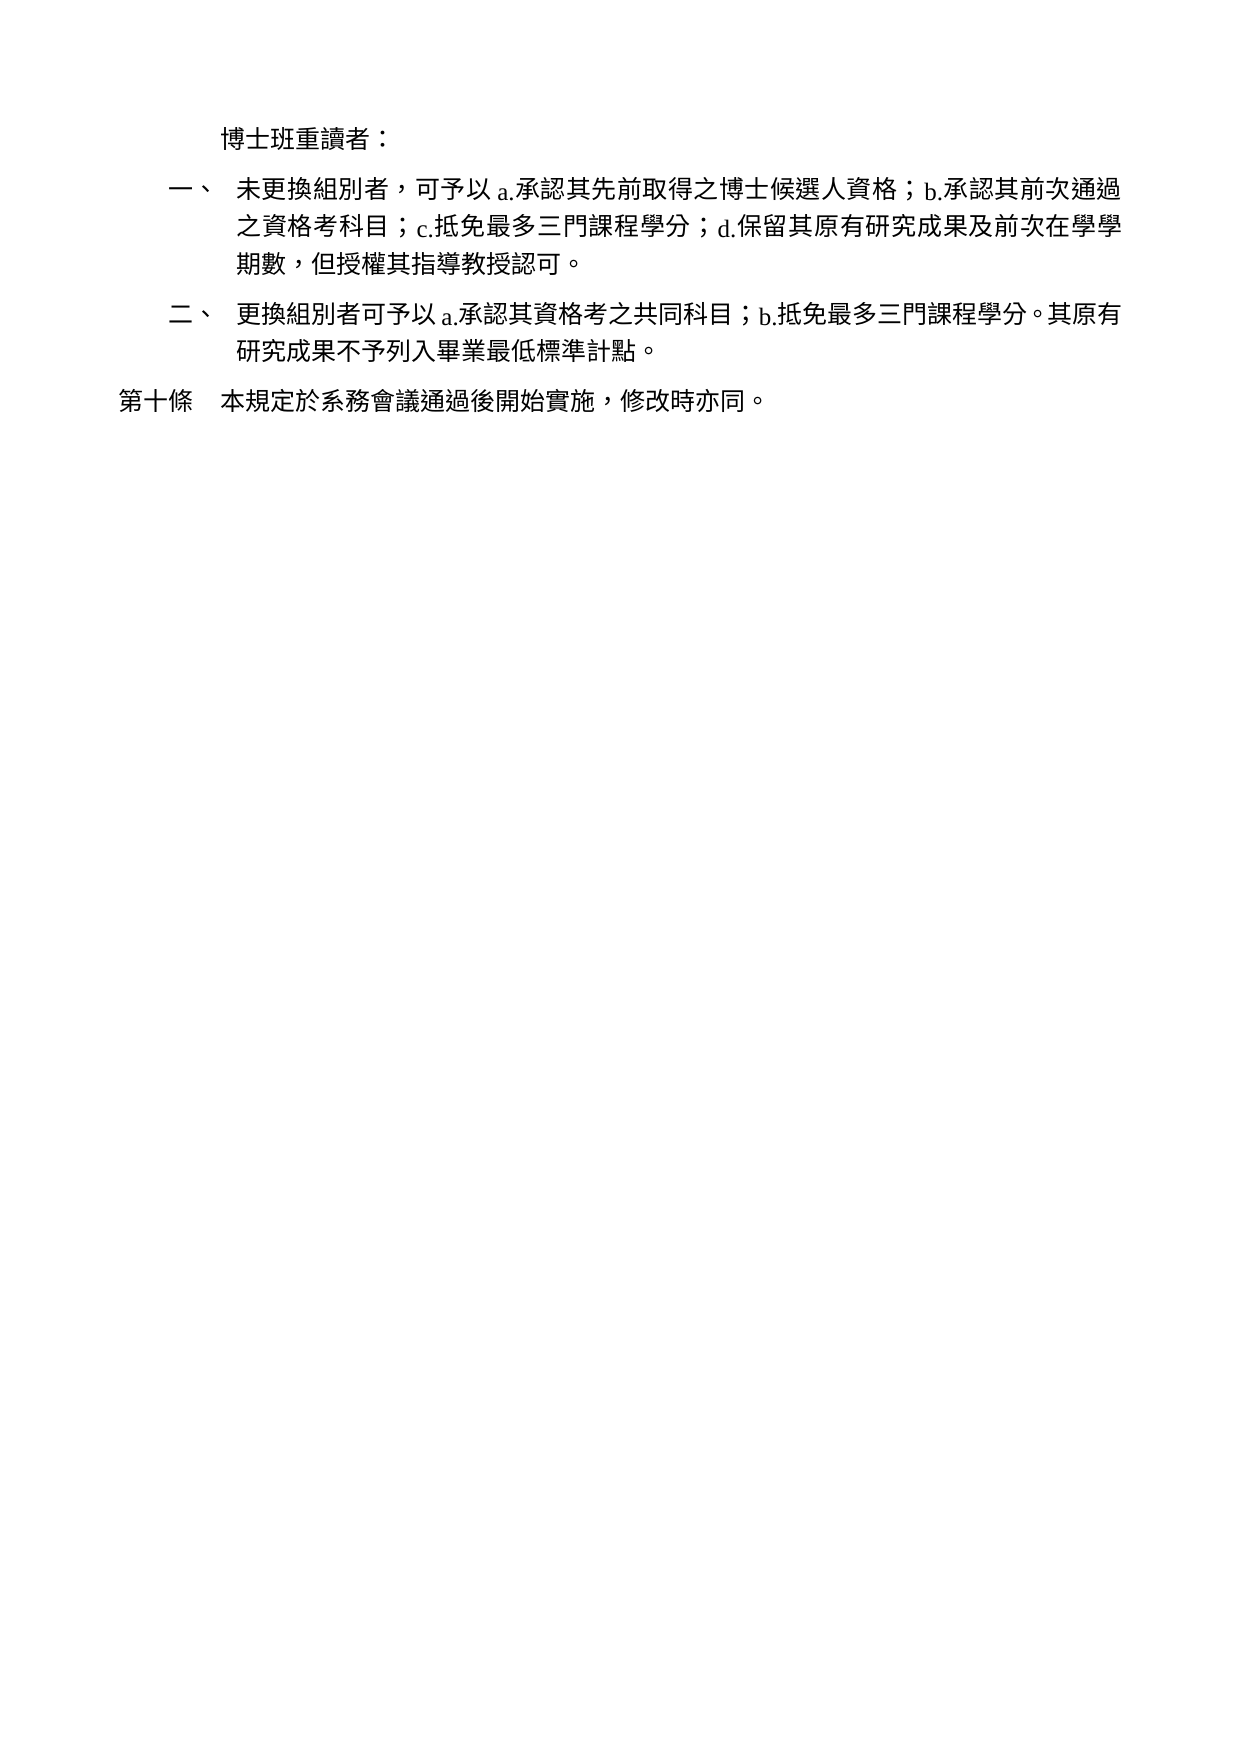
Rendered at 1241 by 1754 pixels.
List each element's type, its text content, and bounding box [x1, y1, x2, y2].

list 更換組別者可予以a.承認其資格考之共同科目；b.抵免最多三門課程學分。其原有研究成果不予列入畢業最低標準計點。 [168, 293, 1122, 368]
list 未更換組別者，可予以a.承認其先前取得之博士候選人資格；b.承認其前次通過之資格考科目；c.抵免最多三門課程學分；d.保留其原有研究成果及前次在學學期數，但授權其指導教授認可。 [168, 168, 1122, 281]
list 本規定於系務會議通過後開始實施，修改時亦同。 [118, 381, 1122, 418]
list 博士班重讀者： [118, 118, 1122, 156]
